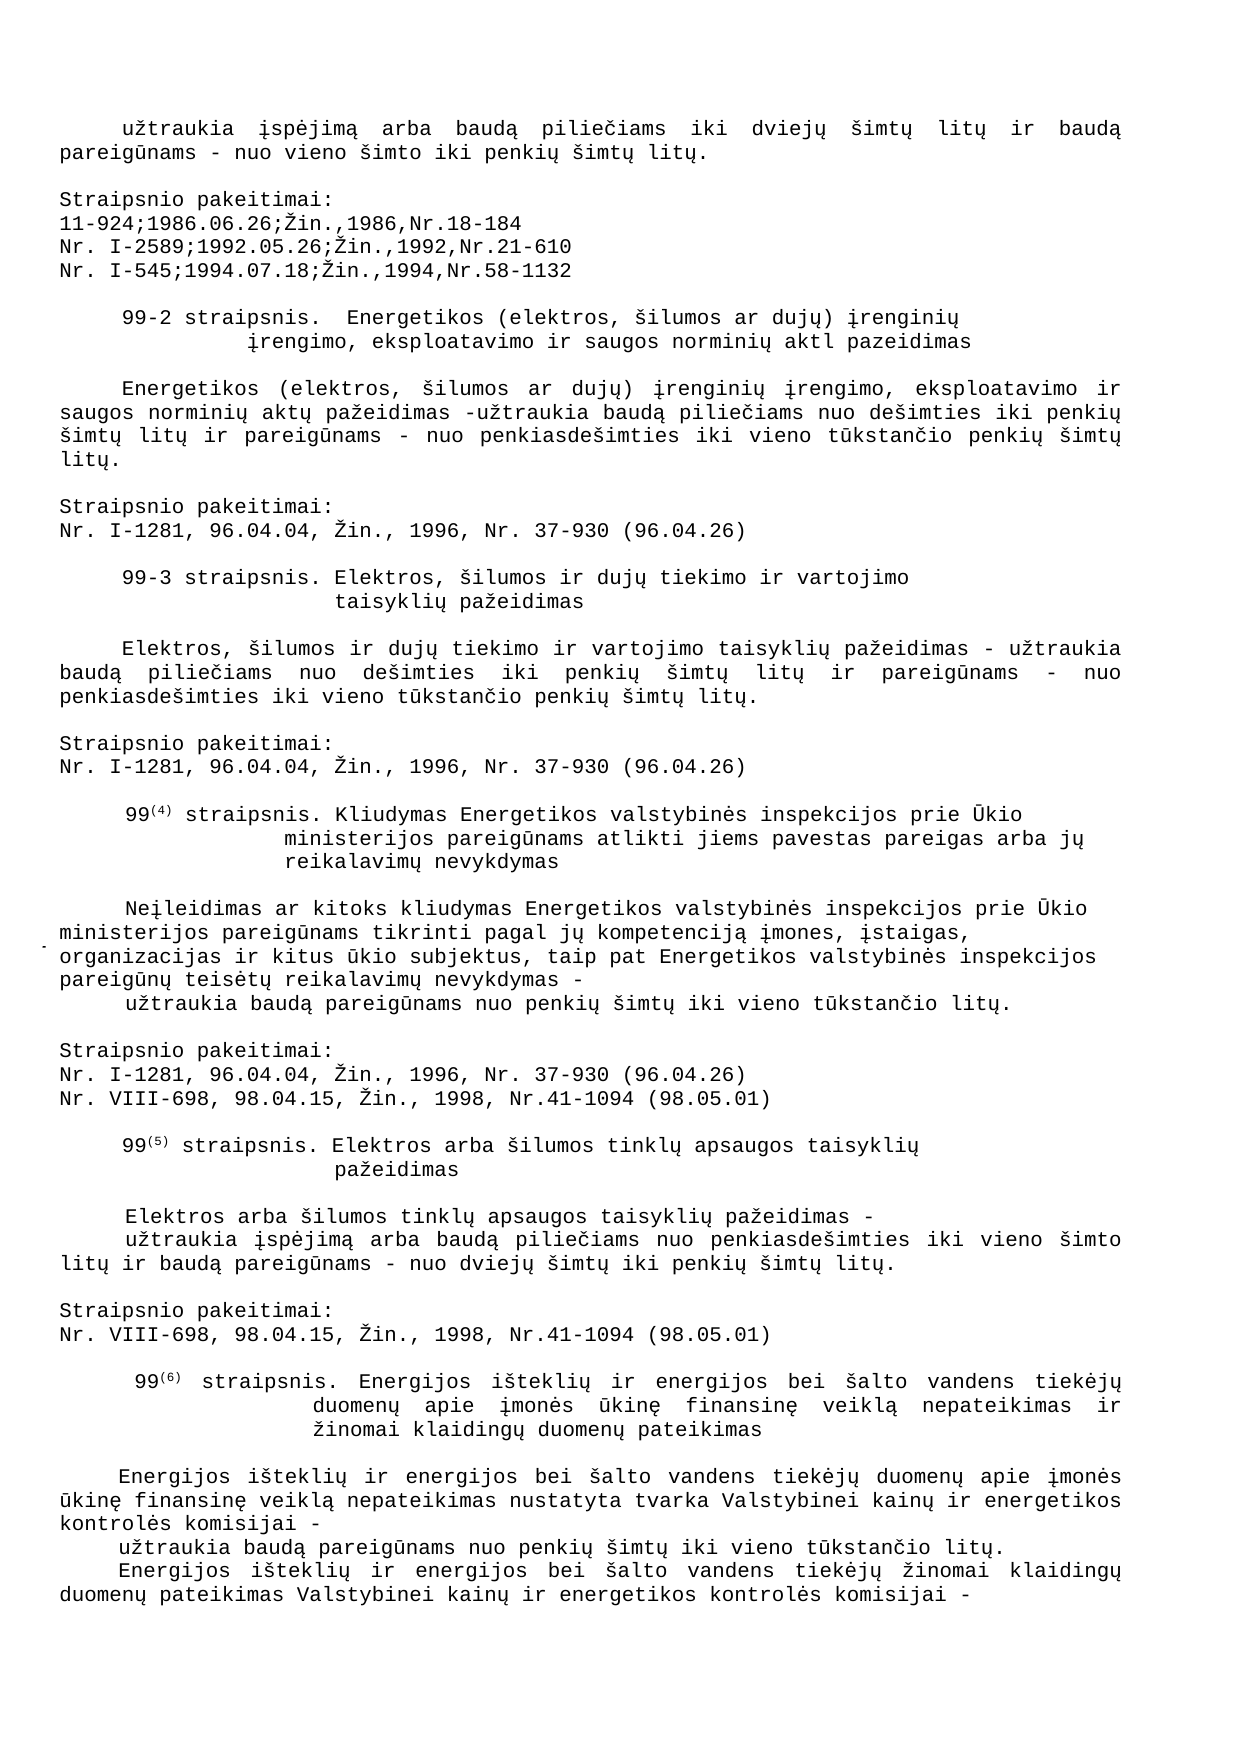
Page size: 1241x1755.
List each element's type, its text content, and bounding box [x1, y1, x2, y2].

text 99-3 straipsnis. Elektros, šilumos ir dujų tiekimo ir vartojimo [59, 567, 1122, 591]
text 99(5) straipsnis. Elektros arba šilumos tinklų apsaugos taisyklių [59, 1135, 1122, 1158]
text Nr. VIII-698, 98.04.15, Žin., 1998, Nr.41-1094 (98.05.01) [59, 1324, 1122, 1348]
text Elektros, šilumos ir dujų tiekimo ir vartojimo taisyklių pažeidimas - užtraukia baudą piliečiams nuo dešimties iki penkių šimtų litų ir pareigūnams - nuo penkiasdešimties iki vieno tūkstančio penkių šimtų litų. [59, 638, 1122, 709]
text užtraukia baudą pareigūnams nuo penkių šimtų iki vieno tūkstančio litų. [59, 1537, 1122, 1561]
text Nr. I-2589;1992.05.26;Žin.,1992,Nr.21-610 [59, 236, 1122, 260]
text Nr. I-1281, 96.04.04, Žin., 1996, Nr. 37-930 (96.04.26) [59, 520, 1122, 544]
text užtraukia įspėjimą arba baudą piliečiams nuo penkiasdešimties iki vieno šimto litų ir baudą pareigūnams - nuo dviejų šimtų iki penkių šimtų litų. [59, 1229, 1122, 1277]
text įrengimo, eksploatavimo ir saugos norminių aktl pazeidimas [59, 331, 1122, 354]
text Straipsnio pakeitimai: [59, 189, 1122, 213]
text Straipsnio pakeitimai: [59, 1040, 1122, 1064]
text Elektros arba šilumos tinklų apsaugos taisyklių pažeidimas - [59, 1206, 1122, 1229]
text Energijos išteklių ir energijos bei šalto vandens tiekėjų duomenų apie įmonės ūkinę finansinę veiklą nepateikimas nustatyta tvarka Valstybinei kainų ir energetikos kontrolės komisijai - [59, 1466, 1122, 1537]
text pažeidimas [59, 1158, 1122, 1182]
text Nr. I-1281, 96.04.04, Žin., 1996, Nr. 37-930 (96.04.26) [59, 1064, 1122, 1088]
text užtraukia baudą pareigūnams nuo penkių šimtų iki vieno tūkstančio litų. [59, 993, 1122, 1017]
text Nr. I-1281, 96.04.04, Žin., 1996, Nr. 37-930 (96.04.26) [59, 757, 1122, 780]
text 11-924;1986.06.26;Žin.,1986,Nr.18-184 [59, 213, 1122, 236]
text 99-2 straipsnis. Energetikos (elektros, šilumos ar dujų) įrenginių [59, 307, 1122, 331]
text Straipsnio pakeitimai: [59, 1300, 1122, 1324]
text Straipsnio pakeitimai: [59, 733, 1122, 757]
text taisyklių pažeidimas [59, 591, 1122, 615]
text Nr. I-545;1994.07.18;Žin.,1994,Nr.58-1132 [59, 260, 1122, 284]
text Energetikos (elektros, šilumos ar dujų) įrenginių įrengimo, eksploatavimo ir saugos norminių aktų pažeidimas -užtraukia baudą piliečiams nuo dešimties iki penkių šimtų litų ir pareigūnams - nuo penkiasdešimties iki vieno tūkstančio penkių šimtų litų. [59, 378, 1122, 473]
text Nr. VIII-698, 98.04.15, Žin., 1998, Nr.41-1094 (98.05.01) [59, 1088, 1122, 1111]
text 99(6) straipsnis. Energijos išteklių ir energijos bei šalto vandens tiekėjų duomenų apie įmonės ūkinę finansinę veiklą nepateikimas ir žinomai klaidingų duomenų pateikimas [134, 1371, 1122, 1442]
text 99(4) straipsnis. Kliudymas Energetikos valstybinės inspekcijos prie Ūkio ministerijos pareigūnams atlikti jiems pavestas pareigas arba jų reikalavimų nevykdymas [87, 804, 1122, 875]
text Energijos išteklių ir energijos bei šalto vandens tiekėjų žinomai klaidingų duomenų pateikimas Valstybinei kainų ir energetikos kontrolės komisijai - [59, 1561, 1122, 1608]
text Straipsnio pakeitimai: [59, 496, 1122, 520]
text užtraukia įspėjimą arba baudą piliečiams iki dviejų šimtų litų ir baudą pareigūnams - nuo vieno šimto iki penkių šimtų litų. [59, 118, 1122, 165]
text Neįleidimas ar kitoks kliudymas Energetikos valstybinės inspekcijos prie Ūkio ministerijos pareigūnams tikrinti pagal jų kompetenciją įmones, įstaigas, organizacijas ir kitus ūkio subjektus, taip pat Energetikos valstybinės inspekcijos pareigūnų teisėtų reikalavimų nevykdymas - [59, 898, 1122, 993]
